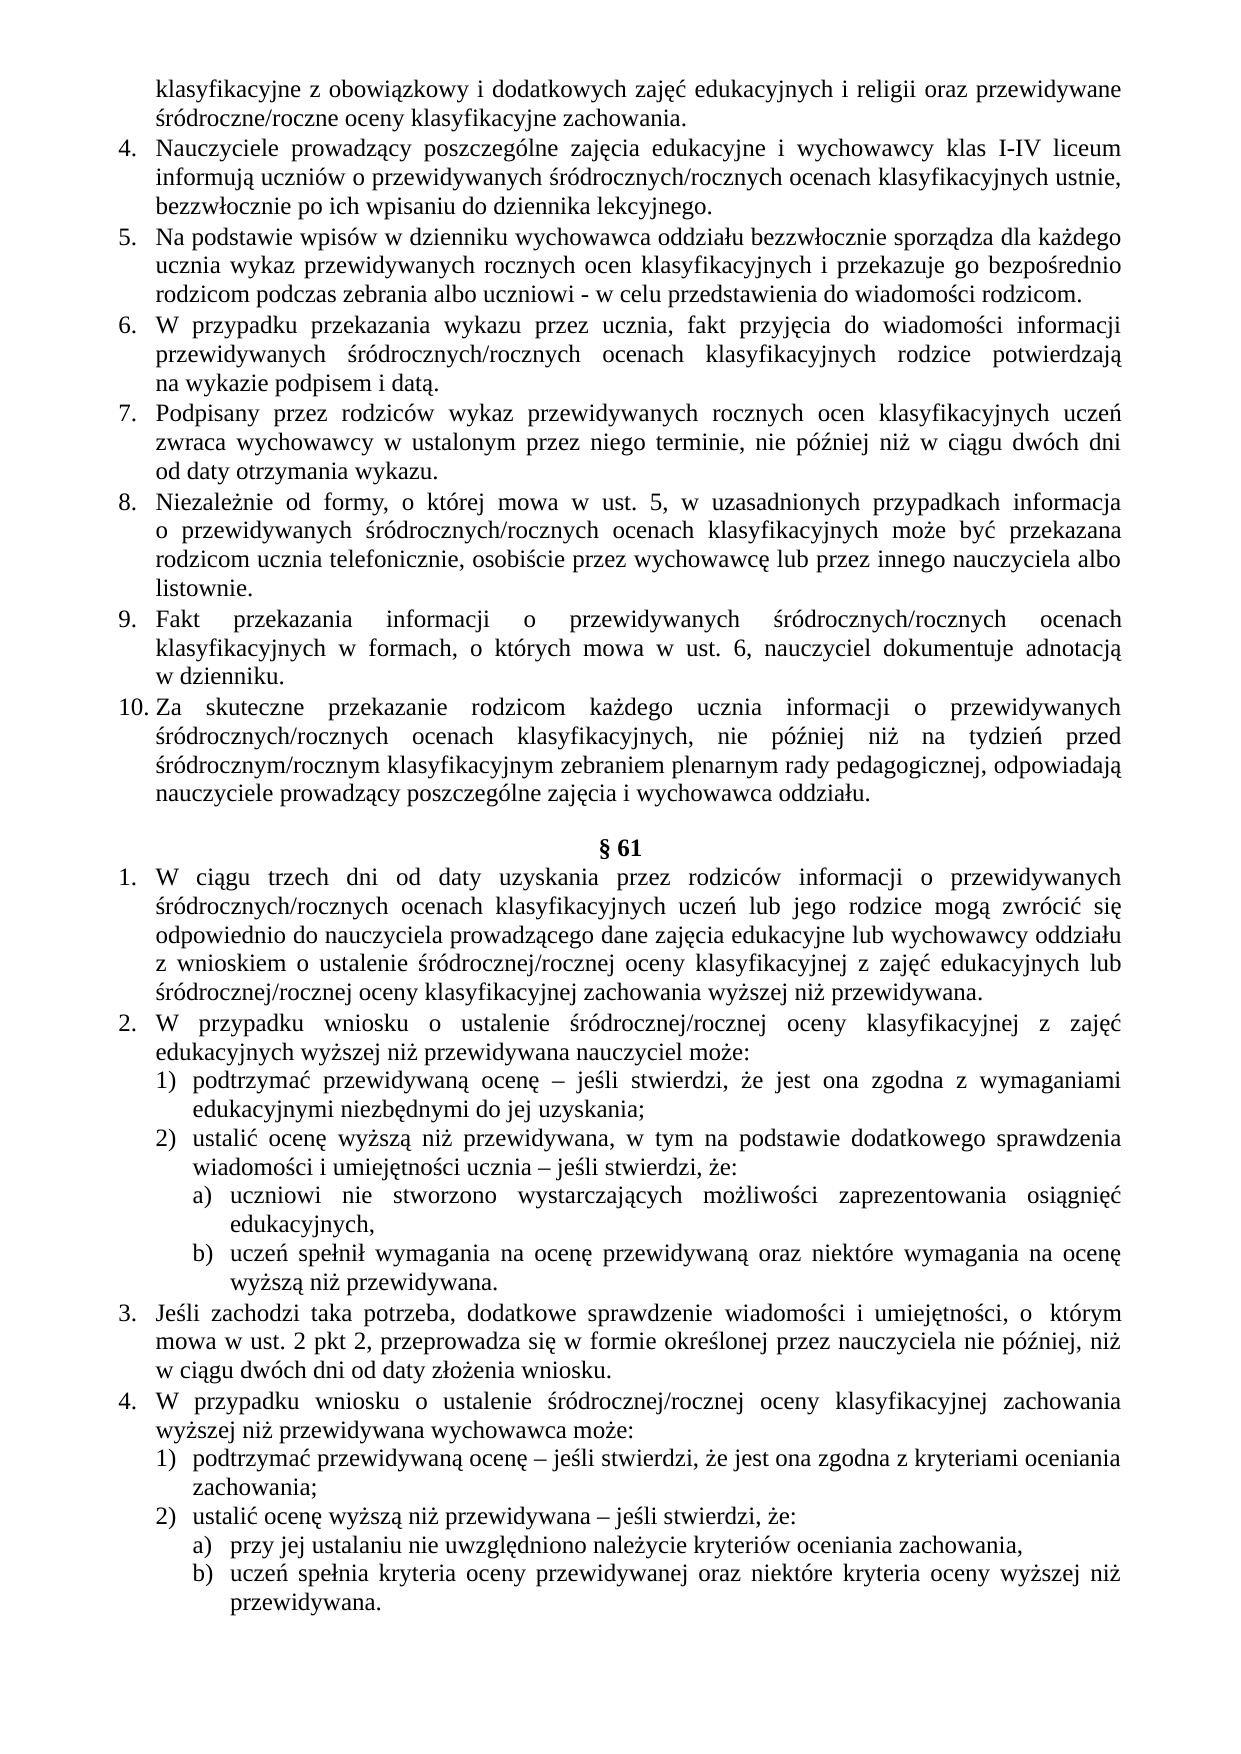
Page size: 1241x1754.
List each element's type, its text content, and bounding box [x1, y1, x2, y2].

list Fakt przekazania informacji o przewidywanych śródrocznych/rocznych ocenach klasyfikacyjnych w formach, o których mowa w ust. 6, nauczyciel dokumentuje adnotacją w dzienniku. [118, 604, 1122, 690]
list ustalić ocenę wyższą niż przewidywana – jeśli stwierdzi, że: [155, 1501, 1122, 1530]
list Za skuteczne przekazanie rodzicom każdego ucznia informacji o przewidywanych śródrocznych/rocznych ocenach klasyfikacyjnych, nie później niż na tydzień przed śródrocznym/rocznym klasyfikacyjnym zebraniem plenarnym rady pedagogicznej, odpowiadają nauczyciele prowadzący poszczególne zajęcia i wychowawca oddziału. [118, 692, 1122, 807]
list Jeśli zachodzi taka potrzeba, dodatkowe sprawdzenie wiadomości i umiejętności, o którym mowa w ust. 2 pkt 2, przeprowadza się w formie określonej przez nauczyciela nie później, niż w ciągu dwóch dni od daty złożenia wniosku. [118, 1298, 1122, 1384]
list Nauczyciele prowadzący poszczególne zajęcia edukacyjne i wychowawcy klas I-IV liceum informują uczniów o przewidywanych śródrocznych/rocznych ocenach klasyfikacyjnych ustnie, bezzwłocznie po ich wpisaniu do dziennika lekcyjnego. [118, 133, 1122, 220]
list podtrzymać przewidywaną ocenę – jeśli stwierdzi, że jest ona zgodna z wymaganiami edukacyjnymi niezbędnymi do jej uzyskania; [155, 1066, 1122, 1123]
list Niezależnie od formy, o której mowa w ust. 5, w uzasadnionych przypadkach informacja o przewidywanych śródrocznych/rocznych ocenach klasyfikacyjnych może być przekazana rodzicom ucznia telefonicznie, osobiście przez wychowawcę lub przez innego nauczyciela albo listownie. [118, 487, 1122, 602]
list W przypadku wniosku o ustalenie śródrocznej/rocznej oceny klasyfikacyjnej zachowania wyższej niż przewidywana wychowawca może: [118, 1386, 1122, 1443]
list uczniowi nie stworzono wystarczających możliwości zaprezentowania osiągnięć edukacyjnych, [192, 1181, 1122, 1238]
list W ciągu trzech dni od daty uzyskania przez rodziców informacji o przewidywanych śródrocznych/rocznych ocenach klasyfikacyjnych uczeń lub jego rodzice mogą zwrócić się odpowiednio do nauczyciela prowadzącego dane zajęcia edukacyjne lub wychowawcy oddziału z wnioskiem o ustalenie śródrocznej/rocznej oceny klasyfikacyjnej z zajęć edukacyjnych lub śródrocznej/rocznej oceny klasyfikacyjnej zachowania wyższej niż przewidywana. [118, 862, 1122, 1006]
text § 61 [118, 833, 1122, 862]
list przy jej ustalaniu nie uwzględniono należycie kryteriów oceniania zachowania, [192, 1530, 1122, 1558]
list uczeń spełnia kryteria oceny przewidywanej oraz niektóre kryteria oceny wyższej niż przewidywana. [192, 1558, 1122, 1616]
list Podpisany przez rodziców wykaz przewidywanych rocznych ocen klasyfikacyjnych uczeń zwraca wychowawcy w ustalonym przez niego terminie, nie później niż w ciągu dwóch dni od daty otrzymania wykazu. [118, 398, 1122, 485]
list W przypadku przekazania wykazu przez ucznia, fakt przyjęcia do wiadomości informacji przewidywanych śródrocznych/rocznych ocenach klasyfikacyjnych rodzice potwierdzają na wykazie podpisem i datą. [118, 310, 1122, 396]
list ustalić ocenę wyższą niż przewidywana, w tym na podstawie dodatkowego sprawdzenia wiadomości i umiejętności ucznia – jeśli stwierdzi, że: [155, 1123, 1122, 1181]
list klasyfikacyjne z obowiązkowy i dodatkowych zajęć edukacyjnych i religii oraz przewidywane śródroczne/roczne oceny klasyfikacyjne zachowania. [118, 74, 1122, 131]
list podtrzymać przewidywaną ocenę – jeśli stwierdzi, że jest ona zgodna z kryteriami oceniania zachowania; [155, 1443, 1122, 1501]
list W przypadku wniosku o ustalenie śródrocznej/rocznej oceny klasyfikacyjnej z zajęć edukacyjnych wyższej niż przewidywana nauczyciel może: [118, 1008, 1122, 1066]
list uczeń spełnił wymagania na ocenę przewidywaną oraz niektóre wymagania na ocenę wyższą niż przewidywana. [192, 1238, 1122, 1296]
list Na podstawie wpisów w dzienniku wychowawca oddziału bezzwłocznie sporządza dla każdego ucznia wykaz przewidywanych rocznych ocen klasyfikacyjnych i przekazuje go bezpośrednio rodzicom podczas zebrania albo uczniowi - w celu przedstawienia do wiadomości rodzicom. [118, 222, 1122, 308]
